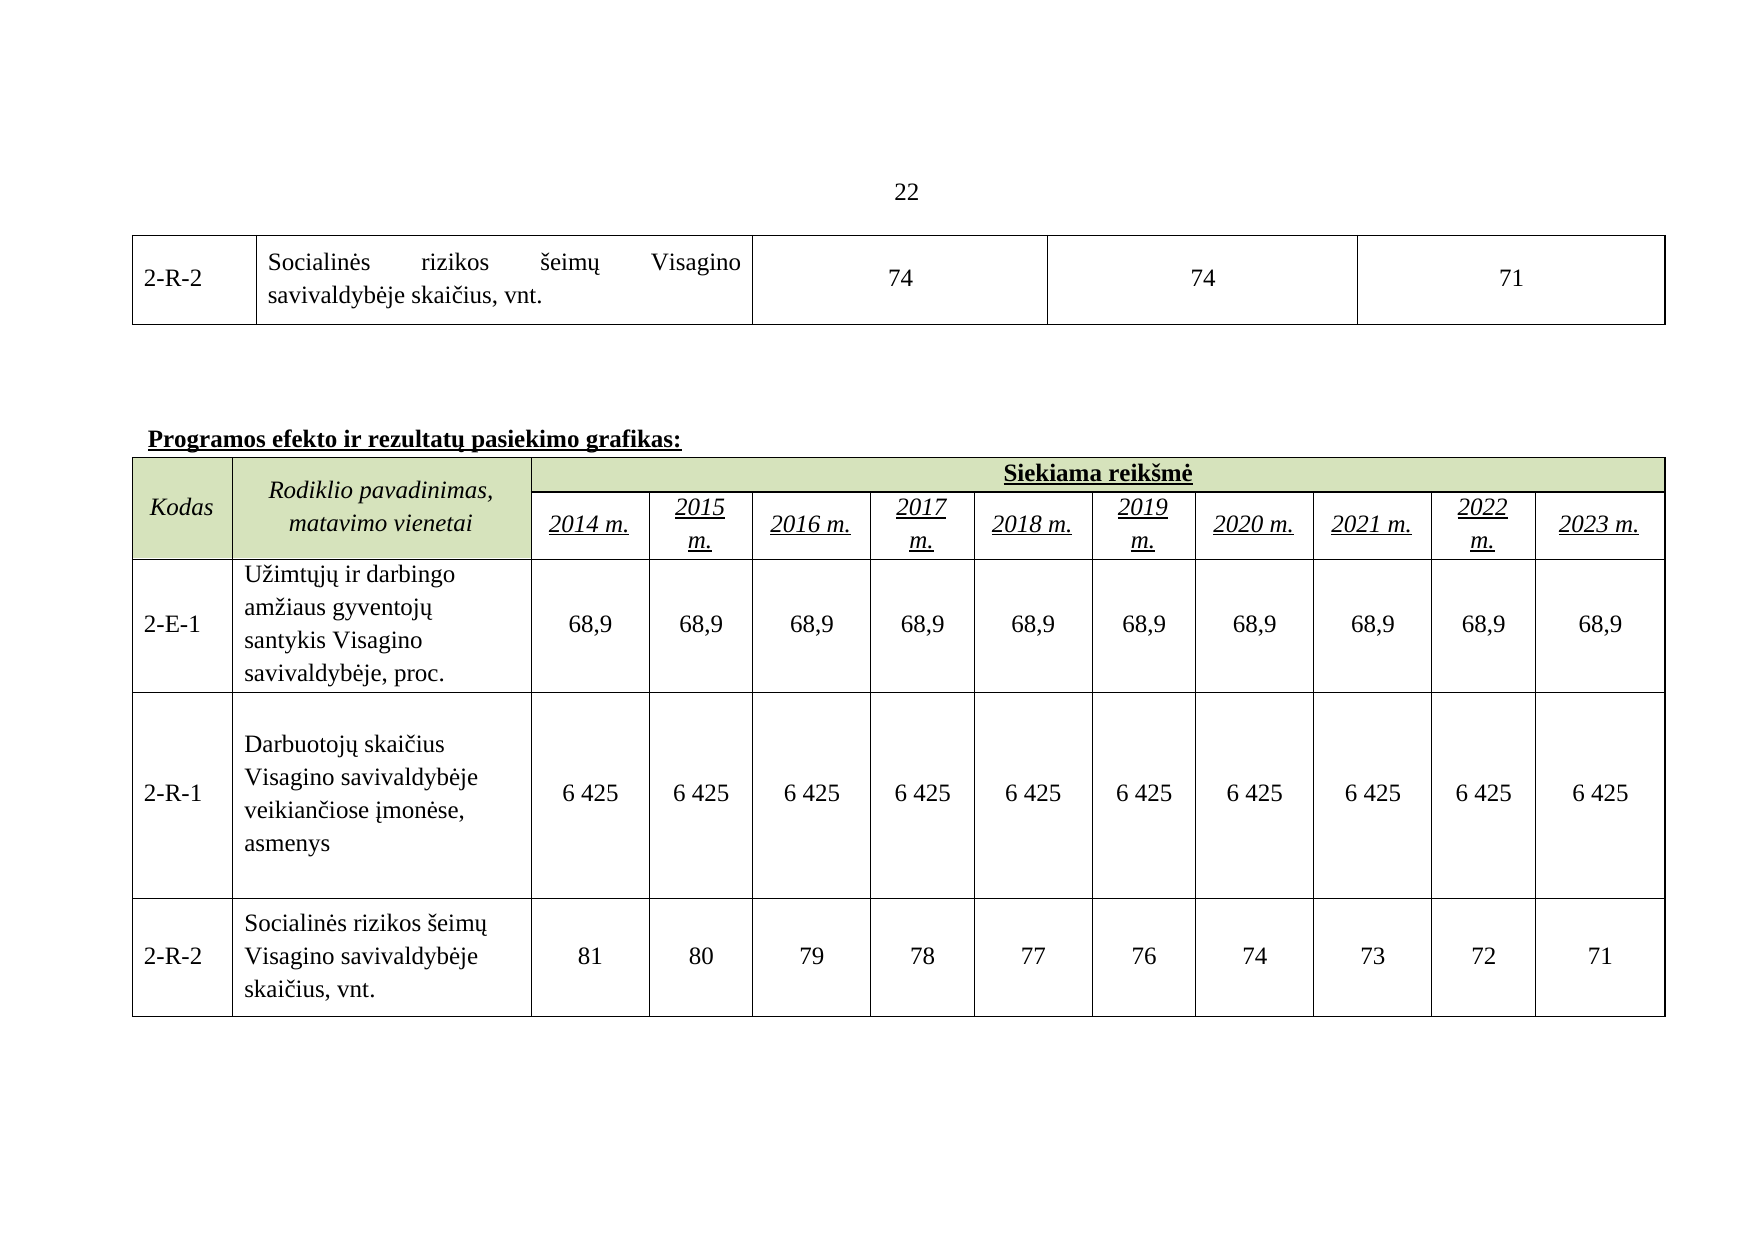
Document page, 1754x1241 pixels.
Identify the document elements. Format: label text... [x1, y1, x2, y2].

text Programos efekto ir rezultatų pasiekimo grafikas: [118, 424, 1695, 453]
table_cell Darbuotojų skaičius Visagino savivaldybėje veikiančiose įmonėse, asmenys [233, 693, 531, 898]
table_cell 74 [1048, 236, 1357, 324]
table_cell 2-R-2 [133, 236, 256, 324]
table_cell 2014 m. [532, 493, 649, 558]
table_cell 6 425 [975, 693, 1092, 898]
table_cell 78 [871, 899, 974, 1016]
table_cell 80 [650, 899, 752, 1016]
table_cell 81 [532, 899, 649, 1016]
table_cell 6 425 [1093, 693, 1195, 898]
table_cell 77 [975, 899, 1092, 1016]
table_cell 6 425 [1432, 693, 1535, 898]
table_cell 68,9 [1432, 560, 1535, 692]
table_cell 73 [1314, 899, 1431, 1016]
table_cell 2022 m. [1432, 493, 1535, 558]
table_cell 68,9 [650, 560, 752, 692]
table_cell 68,9 [532, 560, 649, 692]
table_cell 6 425 [650, 693, 752, 898]
table_cell Socialinės rizikos šeimų Visagino savivaldybėje skaičius, vnt. [257, 236, 752, 324]
table_cell 2023 m. [1536, 493, 1664, 558]
table_cell 68,9 [975, 560, 1092, 692]
table_cell 71 [1358, 236, 1664, 324]
table_cell 6 425 [1196, 693, 1313, 898]
table_cell 6 425 [871, 693, 974, 898]
table_cell 68,9 [1196, 560, 1313, 692]
table_cell 68,9 [1536, 560, 1664, 692]
table_cell 2021 m. [1314, 493, 1431, 558]
table_cell Socialinės rizikos šeimų Visagino savivaldybėje skaičius, vnt. [233, 899, 531, 1016]
table_cell 6 425 [1536, 693, 1664, 898]
table_cell 2-R-2 [133, 899, 232, 1016]
table_cell 68,9 [1093, 560, 1195, 692]
table_cell 79 [753, 899, 870, 1016]
table_cell 2020 m. [1196, 493, 1313, 558]
table_cell 6 425 [753, 693, 870, 898]
table_cell 6 425 [532, 693, 649, 898]
table_cell 74 [753, 236, 1047, 324]
table_cell 2019 m. [1093, 493, 1195, 558]
table_header Siekiama reikšmė [532, 458, 1664, 491]
table_cell 2018 m. [975, 493, 1092, 558]
table_cell 2016 m. [753, 493, 870, 558]
table_cell 68,9 [1314, 560, 1431, 692]
table_cell 2015 m. [650, 493, 752, 558]
table_cell 2-E-1 [133, 560, 232, 692]
table_cell 72 [1432, 899, 1535, 1016]
table_cell 68,9 [871, 560, 974, 692]
table_cell Užimtųjų ir darbingo amžiaus gyventojų santykis Visagino savivaldybėje, proc. [233, 560, 531, 692]
table_cell 68,9 [753, 560, 870, 692]
table_cell 74 [1196, 899, 1313, 1016]
table_cell 2-R-1 [133, 693, 232, 898]
table_cell 2017 m. [871, 493, 974, 558]
table_header Kodas [133, 458, 232, 558]
table_cell 76 [1093, 899, 1195, 1016]
table_header Rodiklio pavadinimas, matavimo vienetai [233, 458, 531, 558]
table_cell 71 [1536, 899, 1664, 1016]
table_cell 6 425 [1314, 693, 1431, 898]
